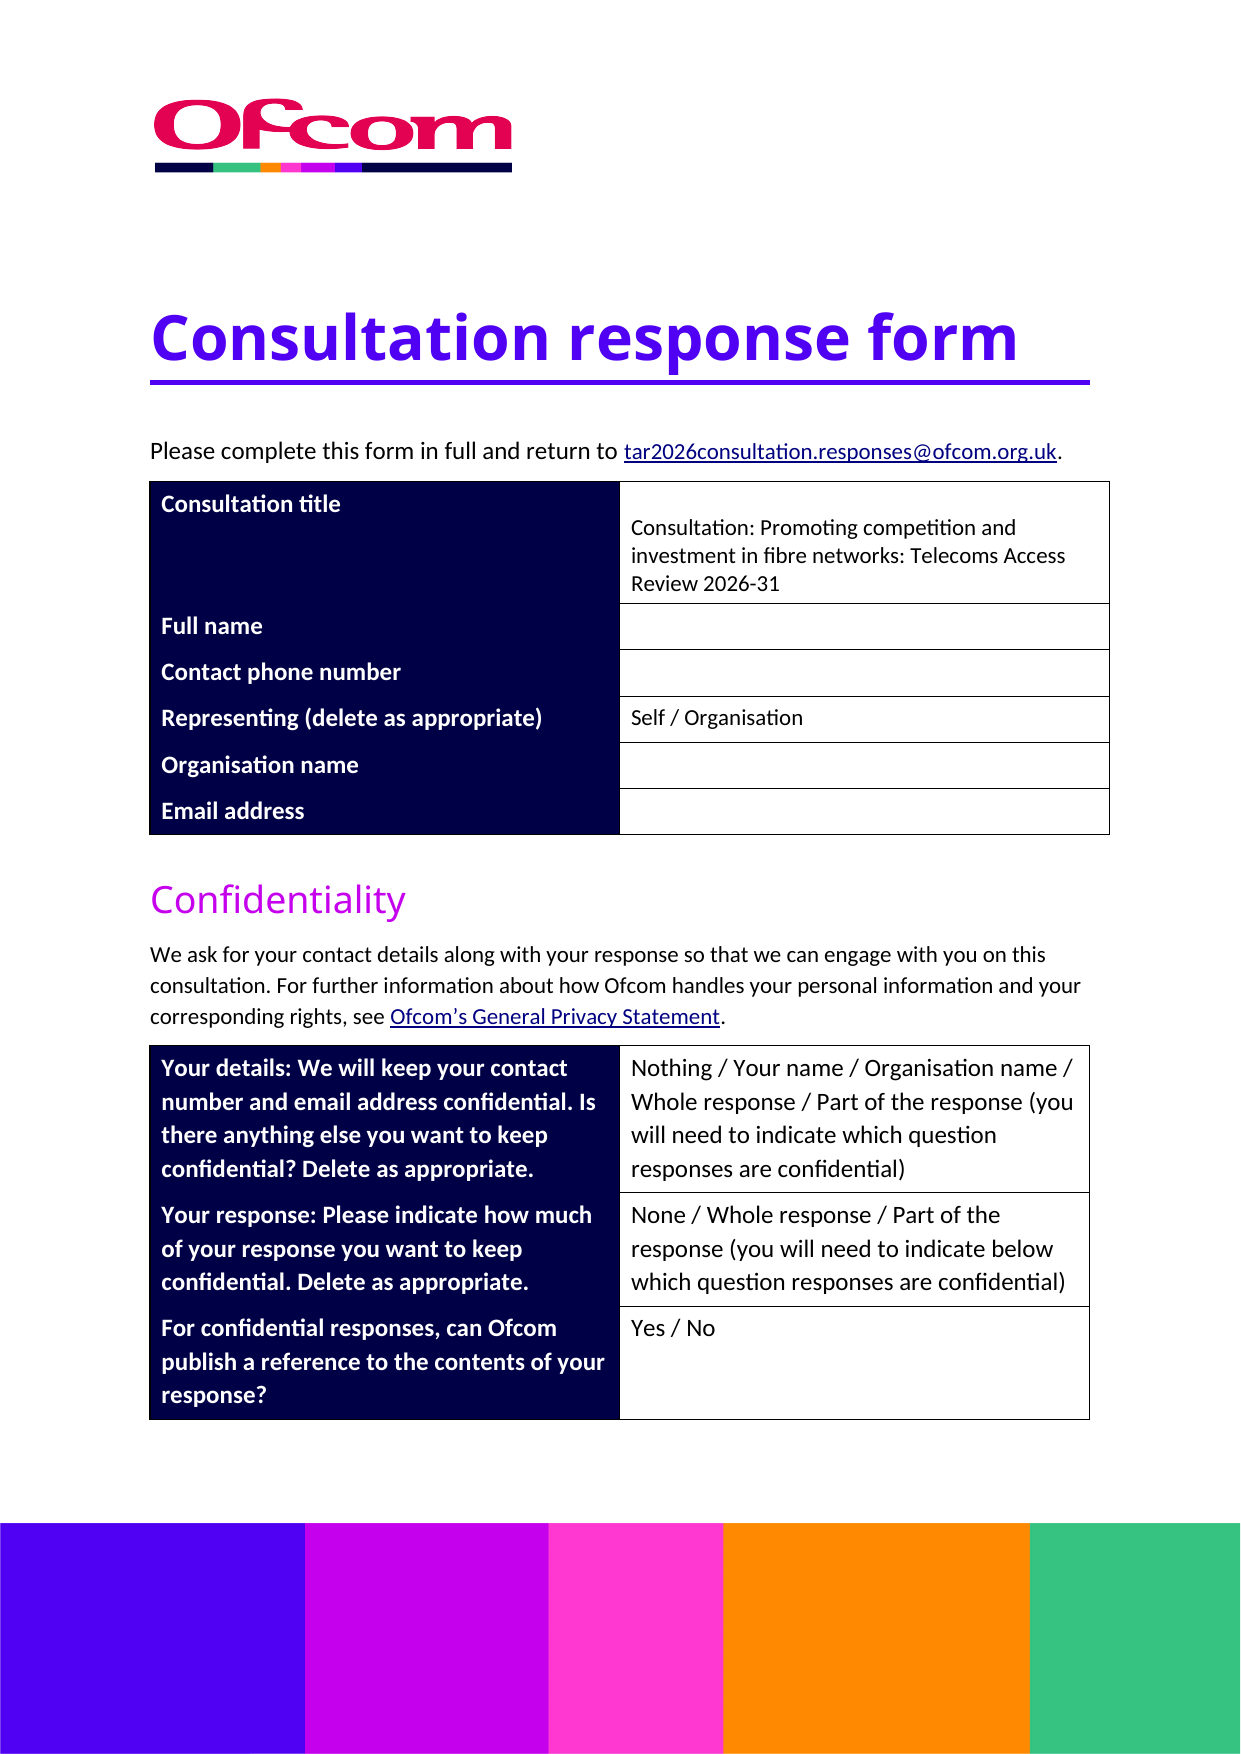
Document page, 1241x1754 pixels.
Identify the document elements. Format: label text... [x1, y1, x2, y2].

table_cell For confidential responses, can Ofcom publish a reference to the contents of your response? [151, 1306, 619, 1419]
title Consultation response form [150, 293, 1090, 380]
table_header Your details: We will keep your contact number and email address confidential. Is there anything else you want to keep confidential? Delete as appropriate. [151, 1046, 619, 1192]
table_header Consultation: Promoting competition and investment in fibre networks: Telecoms Access Review 2026-31 [620, 482, 1109, 603]
text We ask for your contact details along with your response so that we can engage with you on this consultation. For further information about how Ofcom handles your personal information and your corresponding rights, see Ofcom’s General Privacy Statement. [150, 941, 1090, 1030]
table_header Consultation title [151, 482, 619, 603]
table_cell [620, 743, 1109, 788]
table_cell [620, 650, 1109, 696]
table_cell Email address [151, 788, 619, 834]
table_cell Your response: Please indicate how much of your response you want to keep confidential. Delete as appropriate. [151, 1192, 619, 1306]
table_cell Self / Organisation [620, 697, 1109, 742]
text Please complete this form in full and return to tar2026consultation.responses@ofcom.org.uk. [150, 435, 1090, 466]
table_cell None / Whole response / Part of the response (you will need to indicate below which question responses are confidential) [620, 1193, 1089, 1306]
subtitle Confidentiality [150, 873, 1090, 924]
table_header Nothing / Your name / Organisation name / Whole response / Part of the response (you will need to indicate which question responses are confidential) [620, 1046, 1089, 1192]
table_cell Yes / No [620, 1307, 1089, 1419]
table_cell Representing (delete as appropriate) [151, 696, 619, 742]
table_cell Contact phone number [151, 649, 619, 696]
table_cell Organisation name [151, 742, 619, 788]
table_cell [620, 789, 1109, 834]
table_cell [620, 604, 1109, 649]
table_cell Full name [151, 603, 619, 649]
